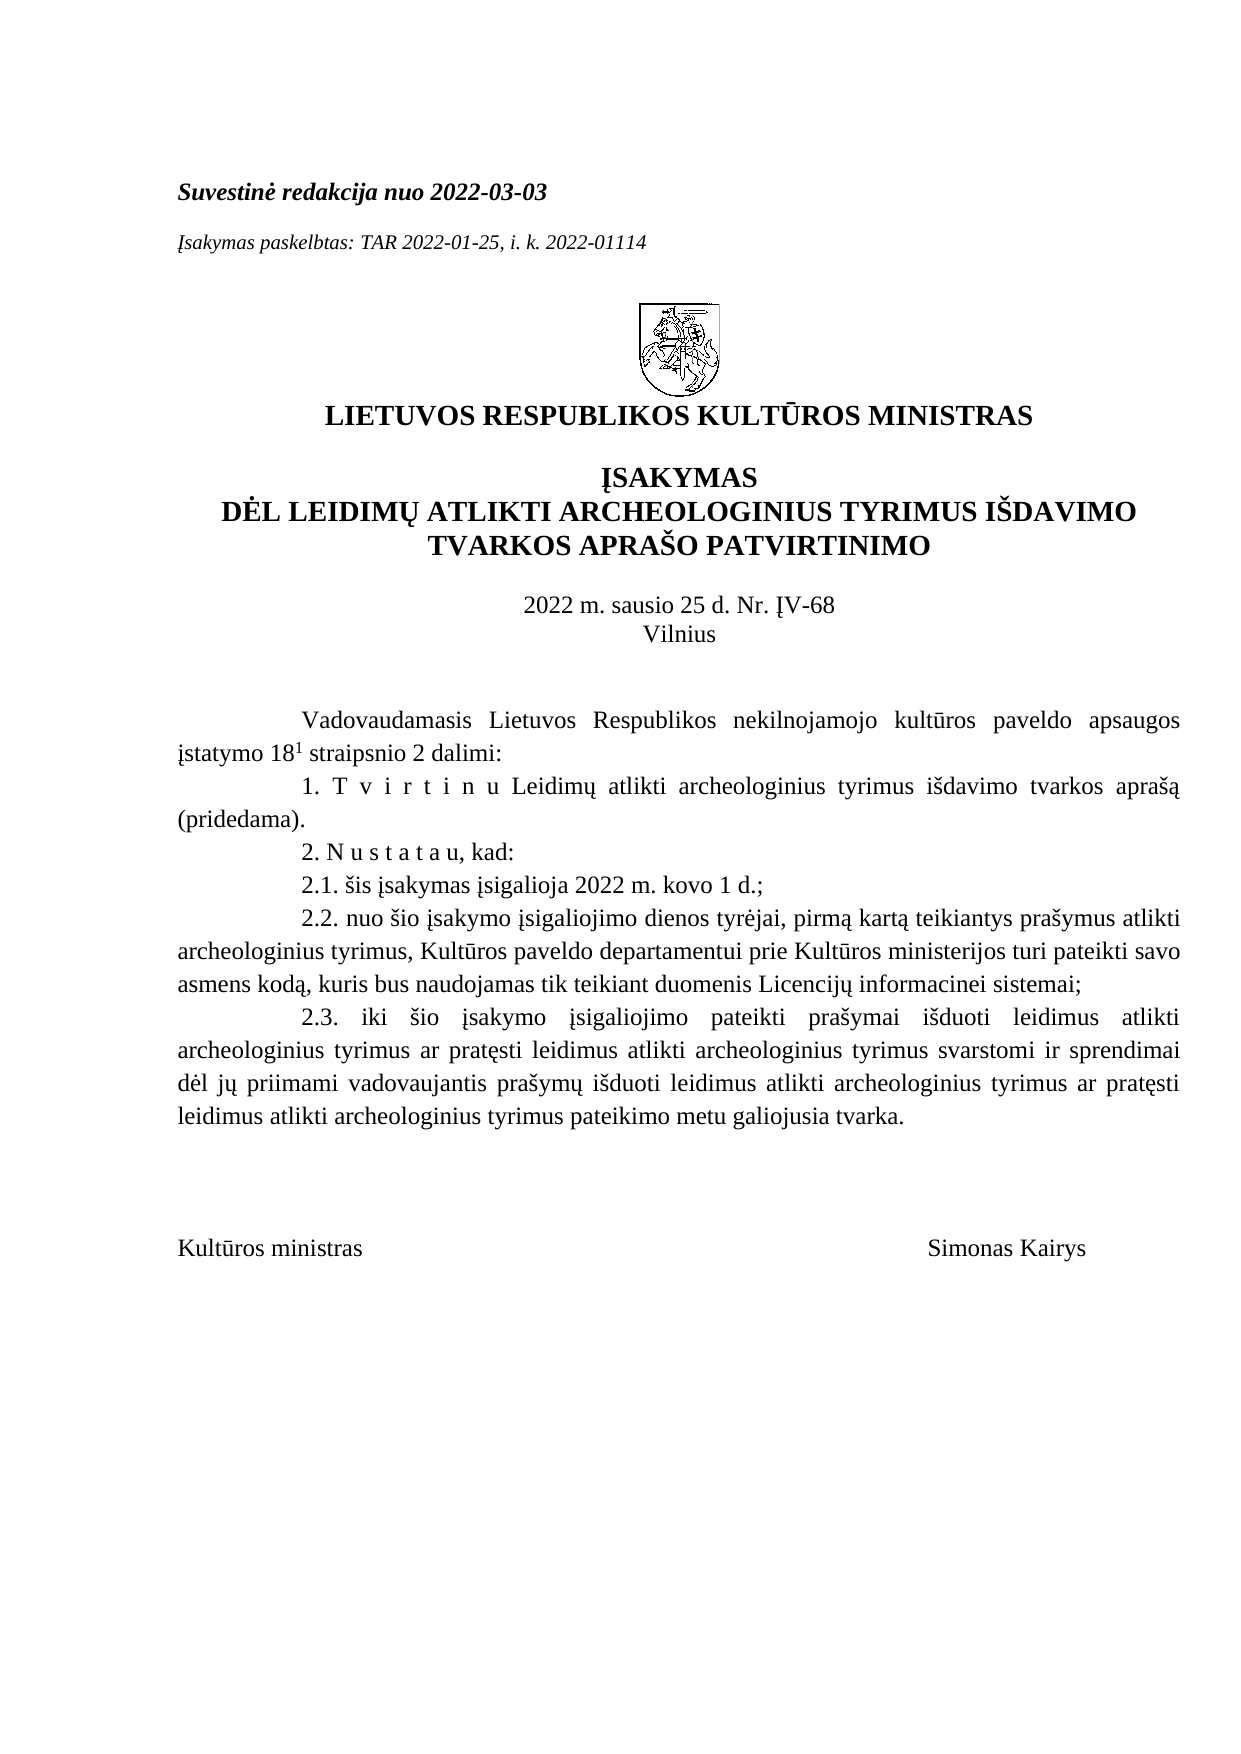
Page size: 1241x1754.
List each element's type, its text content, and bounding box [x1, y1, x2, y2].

text 2. N u s t a t a u, kad: [177, 837, 1181, 866]
text 2022 m. sausio 25 d. Nr. ĮV-68 [177, 590, 1181, 619]
text DĖL leidimų atlikti archeologinius tyrimus išdavimo tvarkos aprašo patvirtinimo [177, 494, 1181, 561]
text Įsakymas paskelbtas: TAR 2022-01-25, i. k. 2022-01114 [177, 230, 1181, 254]
text ĮSAKYMAS [177, 461, 1181, 494]
text 2.1. šis įsakymas įsigalioja 2022 m. kovo 1 d.; [177, 870, 1181, 899]
text Kultūros ministras Simonas Kairys [177, 1233, 1181, 1262]
text 2.2. nuo šio įsakymo įsigaliojimo dienos tyrėjai, pirmą kartą teikiantys prašymus atlikti archeologinius tyrimus, Kultūros paveldo departamentui prie Kultūros ministerijos turi pateikti savo asmens kodą, kuris bus naudojamas tik teikiant duomenis Licencijų informacinei sistemai; [177, 903, 1181, 998]
text Vadovaudamasis Lietuvos Respublikos nekilnojamojo kultūros paveldo apsaugos įstatymo 181 straipsnio 2 dalimi: [177, 705, 1181, 767]
text Vilnius [177, 619, 1181, 647]
text 2.3. iki šio įsakymo įsigaliojimo pateikti prašymai išduoti leidimus atlikti archeologinius tyrimus ar pratęsti leidimus atlikti archeologinius tyrimus svarstomi ir sprendimai dėl jų priimami vadovaujantis prašymų išduoti leidimus atlikti archeologinius tyrimus ar pratęsti leidimus atlikti archeologinius tyrimus pateikimo metu galiojusia tvarka. [177, 1002, 1181, 1130]
text LIETUVOS RESPUBLIKOS KULTŪROS MINISTRAS [177, 398, 1181, 432]
text Suvestinė redakcija nuo 2022-03-03 [177, 177, 1181, 206]
text 1. T v i r t i n u Leidimų atlikti archeologinius tyrimus išdavimo tvarkos aprašą (pridedama). [177, 771, 1181, 833]
